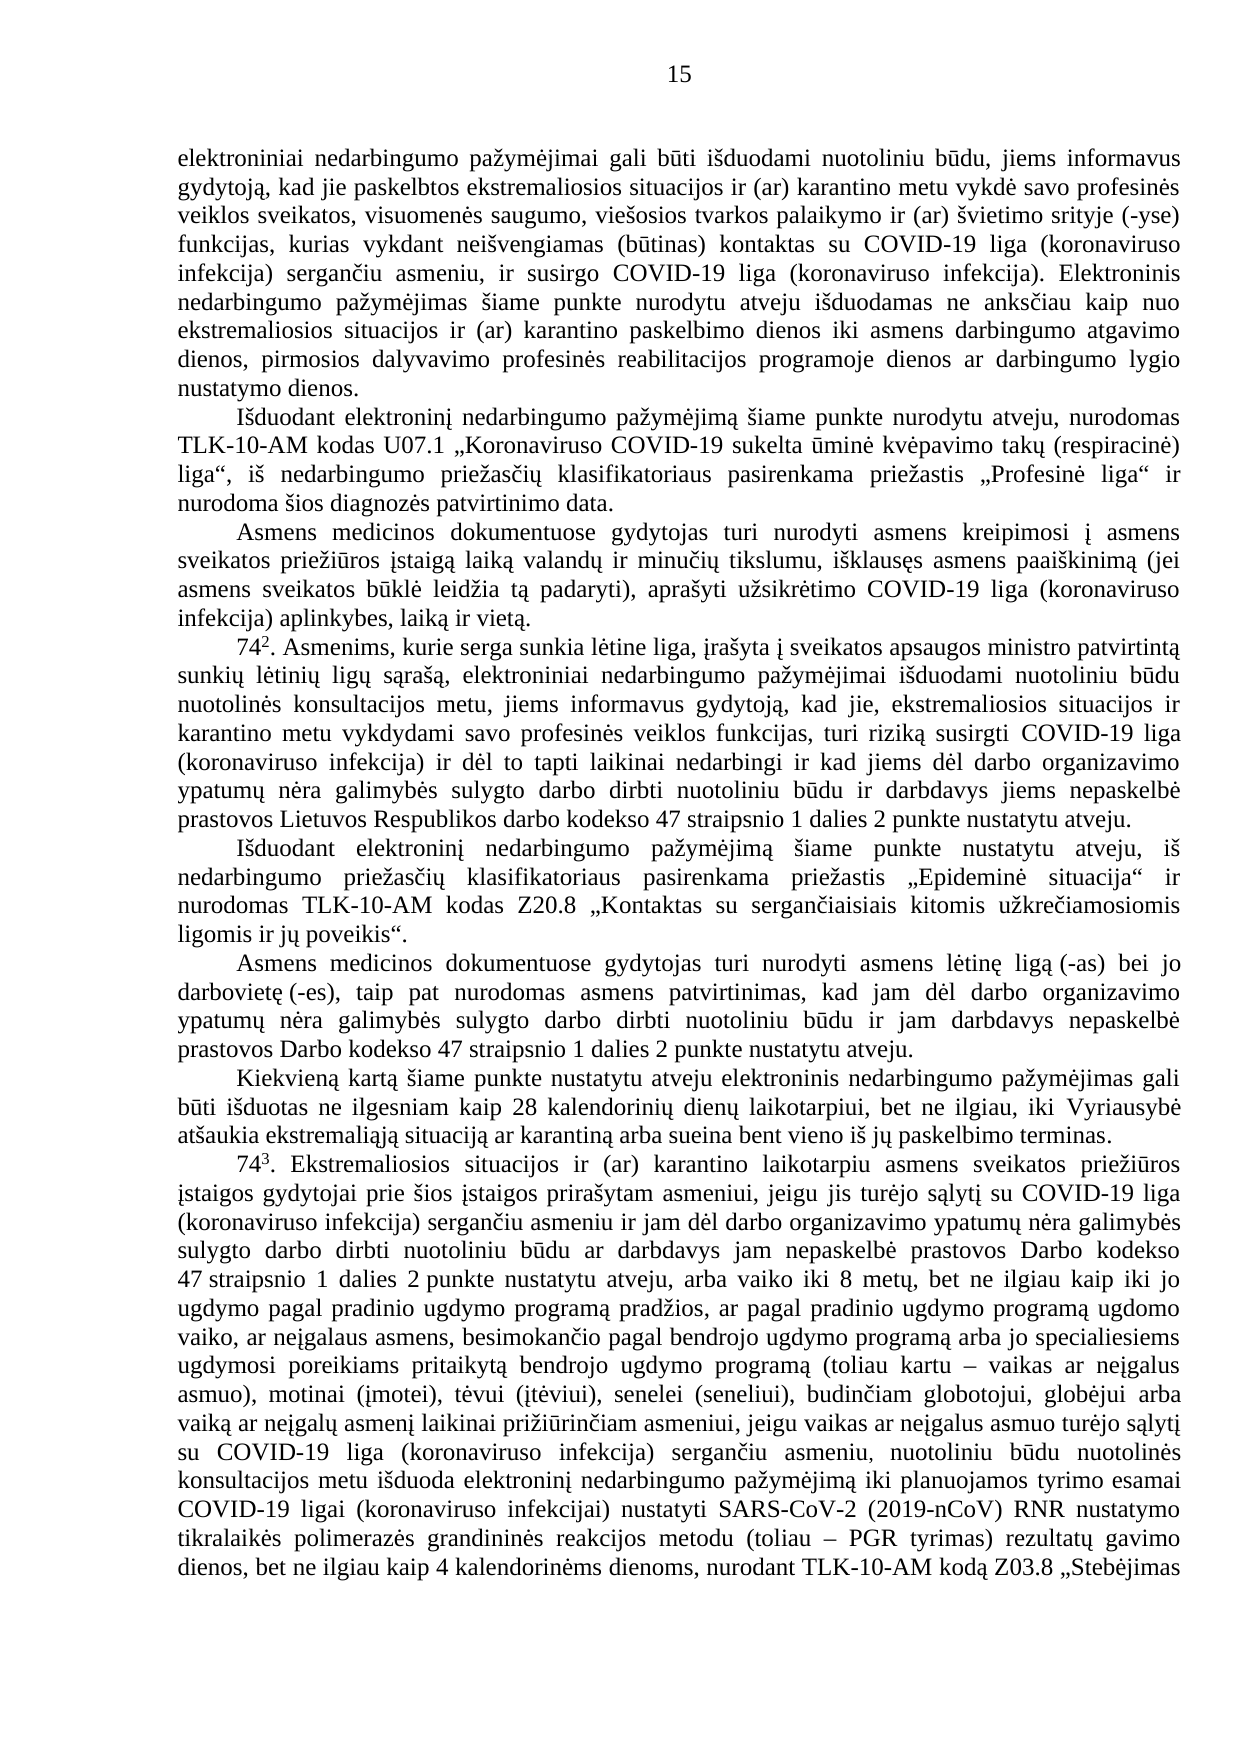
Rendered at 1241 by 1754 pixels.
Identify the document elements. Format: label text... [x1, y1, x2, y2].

text 743. Ekstremaliosios situacijos ir (ar) karantino laikotarpiu asmens sveikatos priežiūros įstaigos gydytojai prie šios įstaigos prirašytam asmeniui, jeigu jis turėjo sąlytį su COVID-19 liga (koronaviruso infekcija) sergančiu asmeniu ir jam dėl darbo organizavimo ypatumų nėra galimybės sulygto darbo dirbti nuotoliniu būdu ar darbdavys jam nepaskelbė prastovos Darbo kodekso 47 straipsnio 1 dalies 2 punkte nustatytu atveju, arba vaiko iki 8 metų, bet ne ilgiau kaip iki jo ugdymo pagal pradinio ugdymo programą pradžios, ar pagal pradinio ugdymo programą ugdomo vaiko, ar neįgalaus asmens, besimokančio pagal bendrojo ugdymo programą arba jo specialiesiems ugdymosi poreikiams pritaikytą bendrojo ugdymo programą (toliau kartu – vaikas ar neįgalus asmuo), motinai (įmotei), tėvui (įtėviui), senelei (seneliui), budinčiam globotojui, globėjui arba vaiką ar neįgalų asmenį laikinai prižiūrinčiam asmeniui, jeigu vaikas ar neįgalus asmuo turėjo sąlytį su COVID-19 liga (koronaviruso infekcija) sergančiu asmeniu, nuotoliniu būdu nuotolinės konsultacijos metu išduoda elektroninį nedarbingumo pažymėjimą iki planuojamos tyrimo esamai COVID-19 ligai (koronaviruso infekcijai) nustatyti SARS-CoV-2 (2019-nCoV) RNR nustatymo tikralaikės polimerazės grandininės reakcijos metodu (toliau – PGR tyrimas) rezultatų gavimo dienos, bet ne ilgiau kaip 4 kalendorinėms dienoms, nurodant TLK-10-AM kodą Z03.8 „Stebėjimas [177, 1149, 1181, 1580]
text Kiekvieną kartą šiame punkte nustatytu atveju elektroninis nedarbingumo pažymėjimas gali būti išduotas ne ilgesniam kaip 28 kalendorinių dienų laikotarpiui, bet ne ilgiau, iki Vyriausybė atšaukia ekstremaliąją situaciją ar karantiną arba sueina bent vieno iš jų paskelbimo terminas. [177, 1063, 1181, 1149]
text Išduodant elektroninį nedarbingumo pažymėjimą šiame punkte nurodytu atveju, nurodomas TLK-10-AM kodas U07.1 „Koronaviruso COVID-19 sukelta ūminė kvėpavimo takų (respiracinė) liga“, iš nedarbingumo priežasčių klasifikatoriaus pasirenkama priežastis „Profesinė liga“ ir nurodoma šios diagnozės patvirtinimo data. [177, 402, 1181, 517]
text Asmens medicinos dokumentuose gydytojas turi nurodyti asmens lėtinę ligą (-as) bei jo darbovietę (-es), taip pat nurodomas asmens patvirtinimas, kad jam dėl darbo organizavimo ypatumų nėra galimybės sulygto darbo dirbti nuotoliniu būdu ir jam darbdavys nepaskelbė prastovos Darbo kodekso 47 straipsnio 1 dalies 2 punkte nustatytu atveju. [177, 948, 1181, 1063]
text 742. Asmenims, kurie serga sunkia lėtine liga, įrašyta į sveikatos apsaugos ministro patvirtintą sunkių lėtinių ligų sąrašą, elektroniniai nedarbingumo pažymėjimai išduodami nuotoliniu būdu nuotolinės konsultacijos metu, jiems informavus gydytoją, kad jie, ekstremaliosios situacijos ir karantino metu vykdydami savo profesinės veiklos funkcijas, turi riziką susirgti COVID-19 liga (koronaviruso infekcija) ir dėl to tapti laikinai nedarbingi ir kad jiems dėl darbo organizavimo ypatumų nėra galimybės sulygto darbo dirbti nuotoliniu būdu ir darbdavys jiems nepaskelbė prastovos Lietuvos Respublikos darbo kodekso 47 straipsnio 1 dalies 2 punkte nustatytu atveju. [177, 632, 1181, 833]
text Asmens medicinos dokumentuose gydytojas turi nurodyti asmens kreipimosi į asmens sveikatos priežiūros įstaigą laiką valandų ir minučių tikslumu, išklausęs asmens paaiškinimą (jei asmens sveikatos būklė leidžia tą padaryti), aprašyti užsikrėtimo COVID-19 liga (koronaviruso infekcija) aplinkybes, laiką ir vietą. [177, 517, 1181, 632]
text Išduodant elektroninį nedarbingumo pažymėjimą šiame punkte nustatytu atveju, iš nedarbingumo priežasčių klasifikatoriaus pasirenkama priežastis „Epideminė situacija“ ir nurodomas TLK-10-AM kodas Z20.8 „Kontaktas su sergančiaisiais kitomis užkrečiamosiomis ligomis ir jų poveikis“. [177, 833, 1181, 948]
text elektroniniai nedarbingumo pažymėjimai gali būti išduodami nuotoliniu būdu, jiems informavus gydytoją, kad jie paskelbtos ekstremaliosios situacijos ir (ar) karantino metu vykdė savo profesinės veiklos sveikatos, visuomenės saugumo, viešosios tvarkos palaikymo ir (ar) švietimo srityje (-yse) funkcijas, kurias vykdant neišvengiamas (būtinas) kontaktas su COVID-19 liga (koronaviruso infekcija) sergančiu asmeniu, ir susirgo COVID-19 liga (koronaviruso infekcija). Elektroninis nedarbingumo pažymėjimas šiame punkte nurodytu atveju išduodamas ne anksčiau kaip nuo ekstremaliosios situacijos ir (ar) karantino paskelbimo dienos iki asmens darbingumo atgavimo dienos, pirmosios dalyvavimo profesinės reabilitacijos programoje dienos ar darbingumo lygio nustatymo dienos. [177, 143, 1181, 402]
